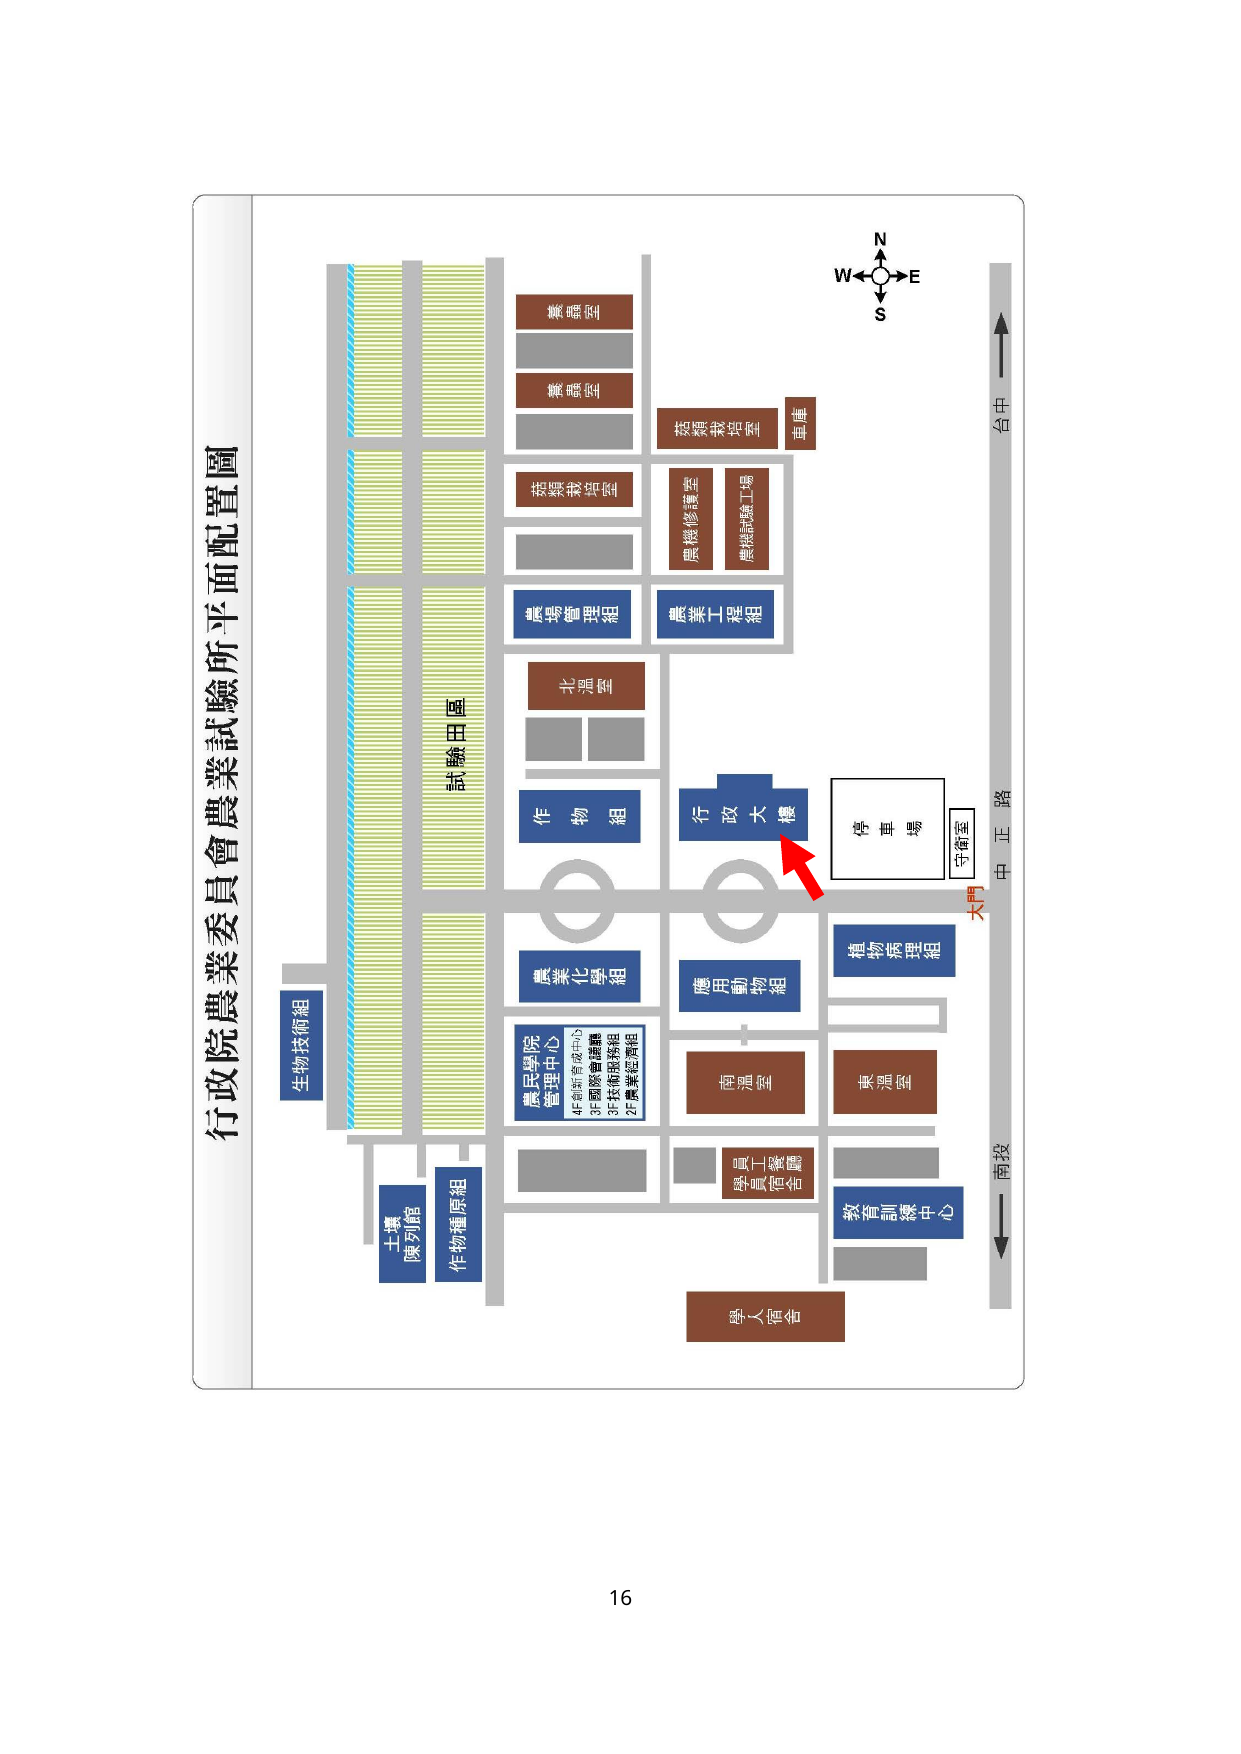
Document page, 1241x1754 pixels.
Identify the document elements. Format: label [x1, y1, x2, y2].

picture [150, 153, 1059, 1438]
